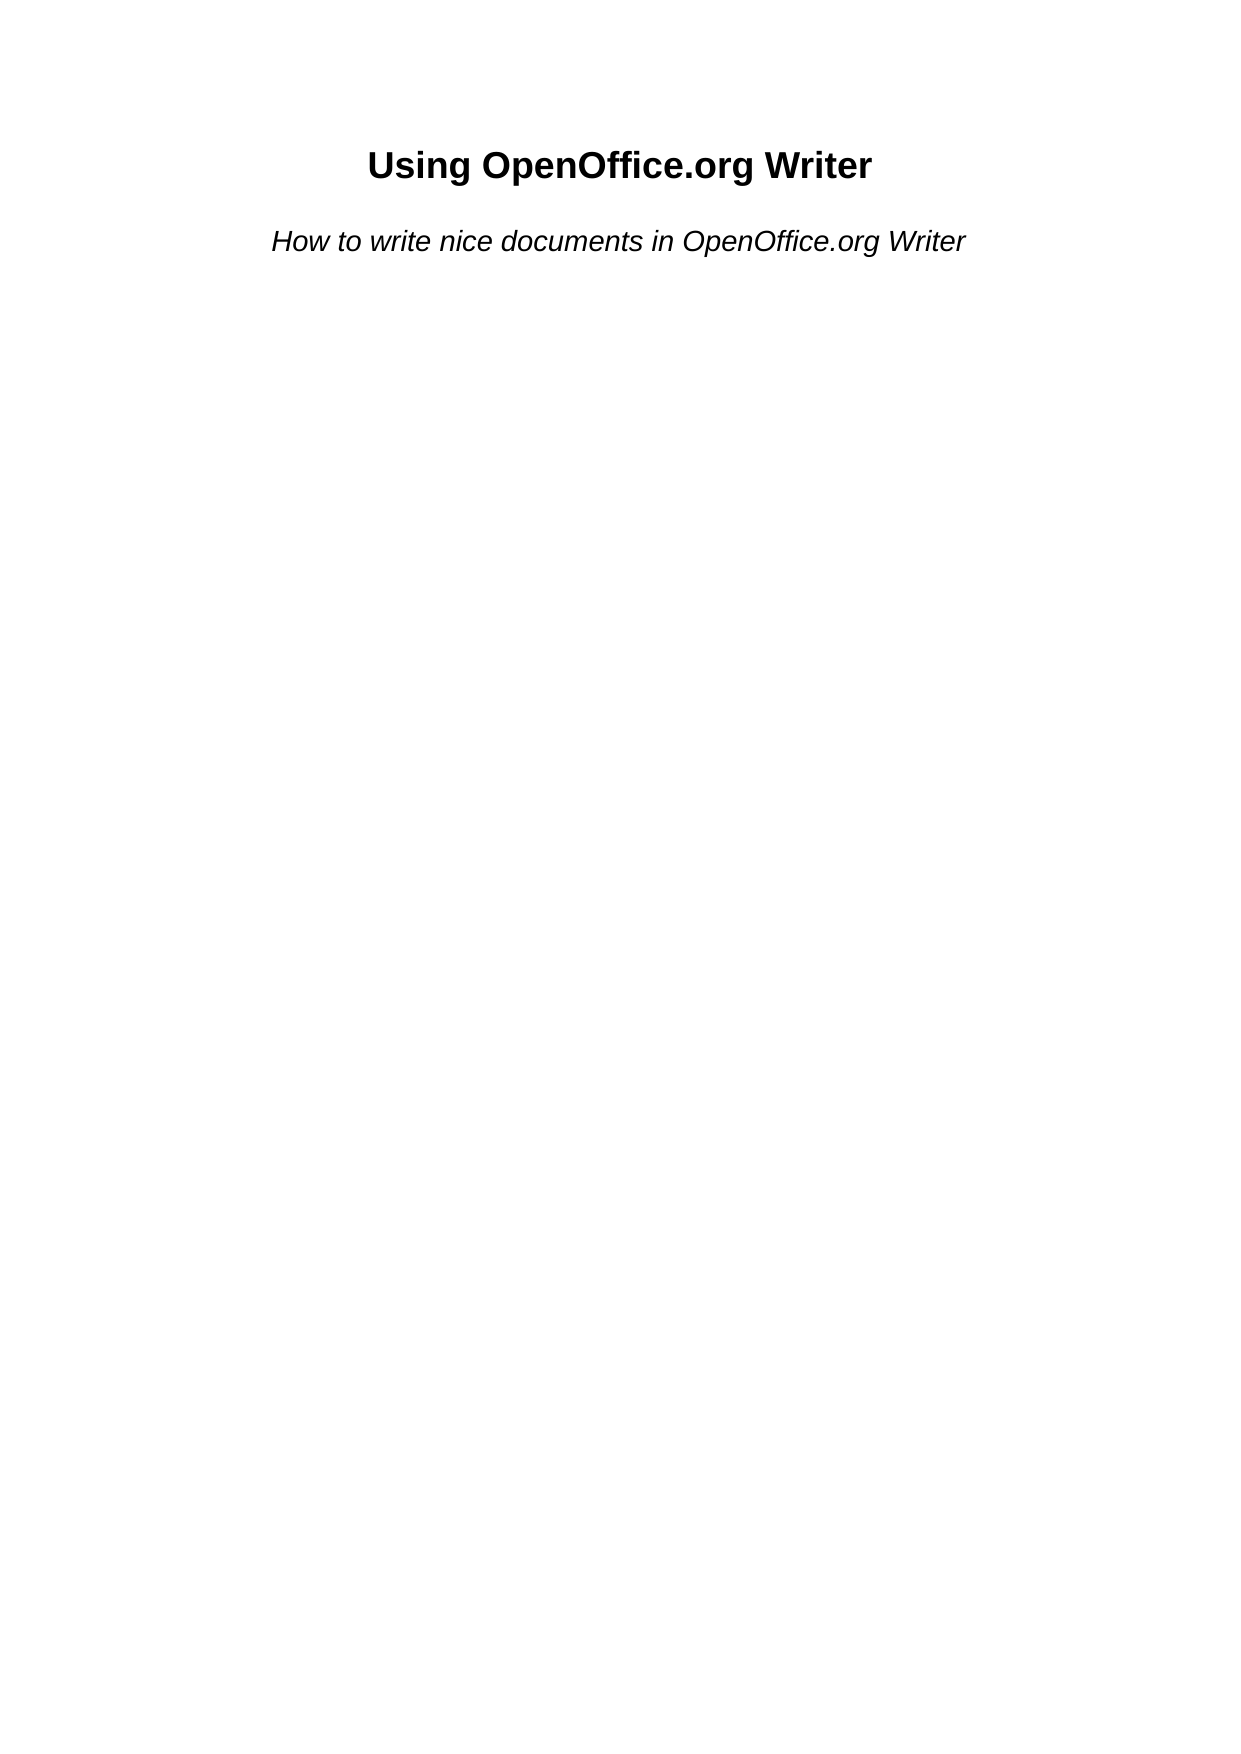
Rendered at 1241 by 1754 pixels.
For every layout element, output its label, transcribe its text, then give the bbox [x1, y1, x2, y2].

title Using OpenOffice.org Writer [118, 143, 1122, 186]
subtitle How to write nice documents in OpenOffice.org Writer [118, 224, 1122, 257]
